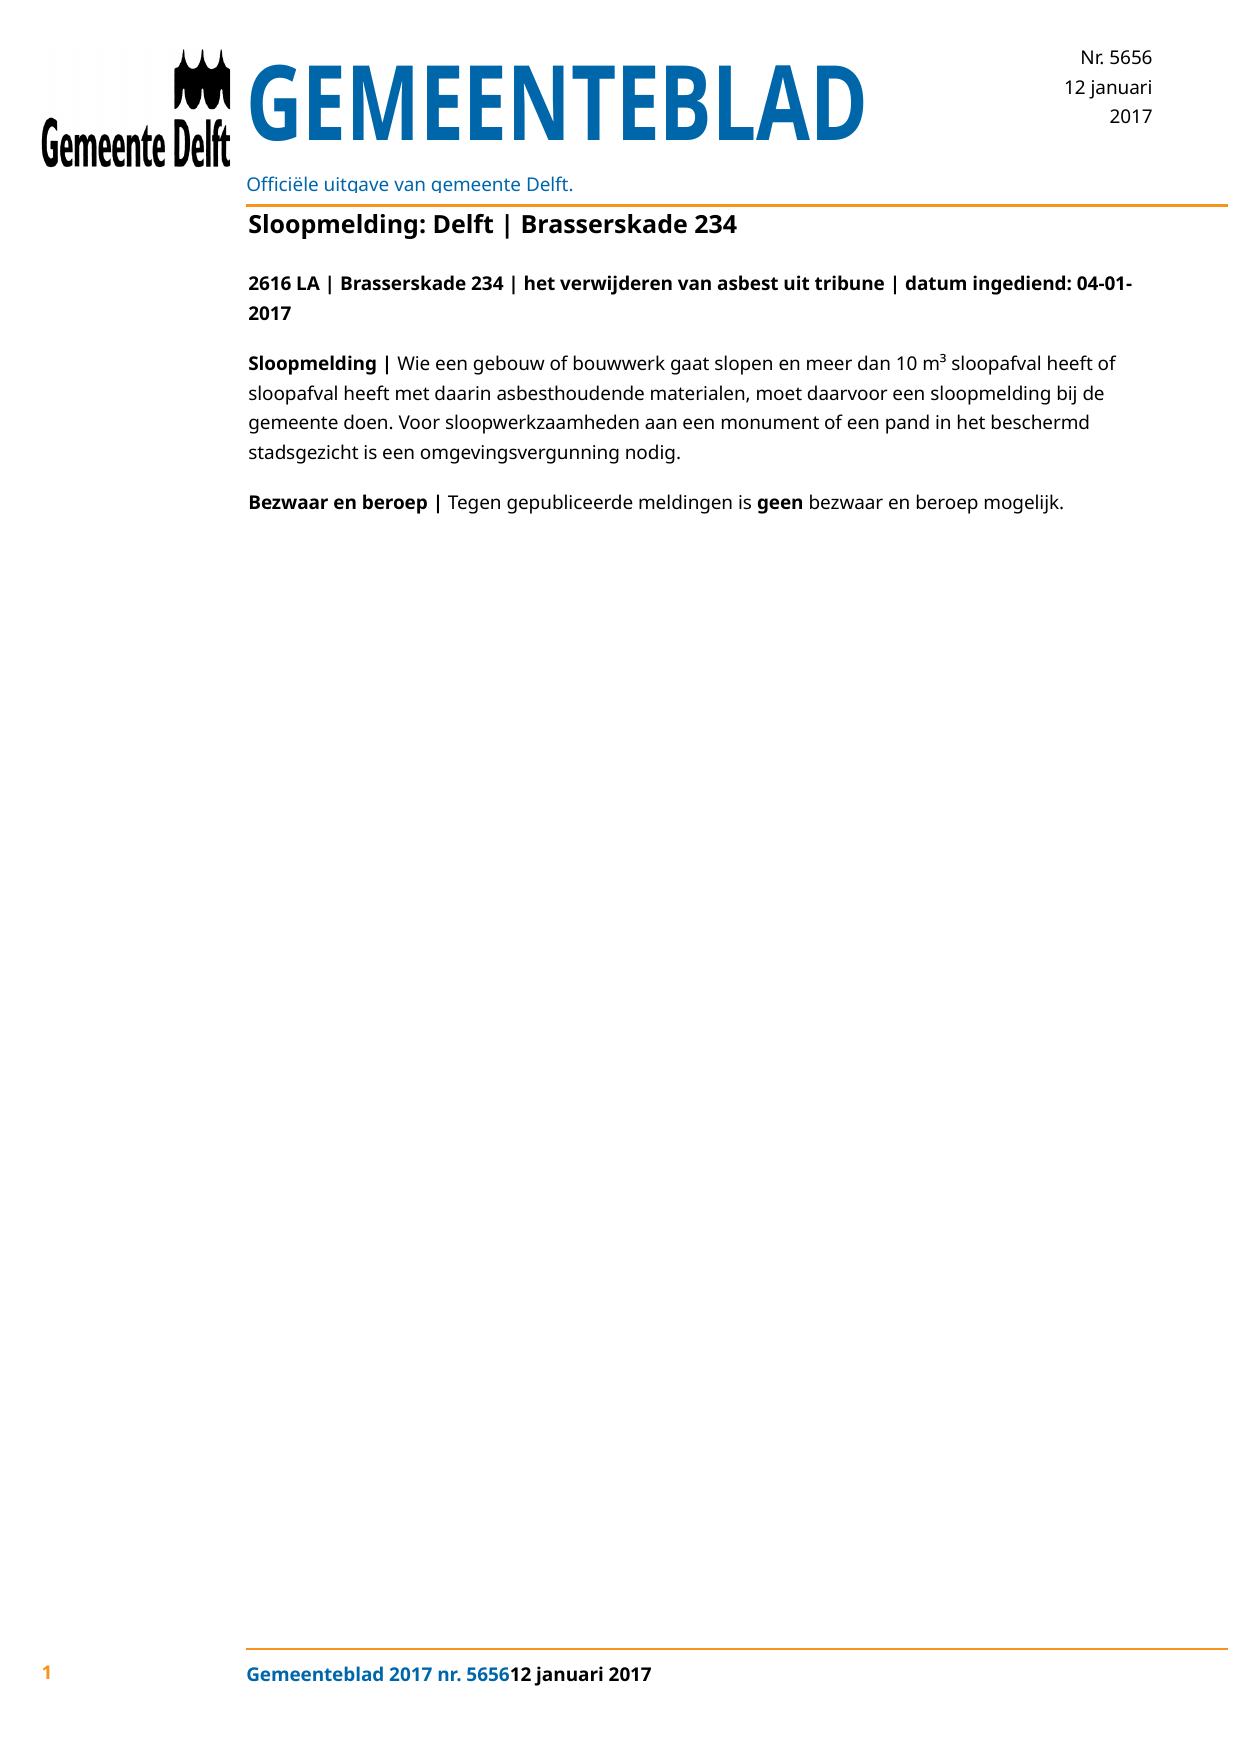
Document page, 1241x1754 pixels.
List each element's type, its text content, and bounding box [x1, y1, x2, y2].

text Bezwaar en beroep | Tegen gepubliceerde meldingen is geen bezwaar en beroep mogelijk. [248, 489, 1152, 515]
text 2616 LA | Brasserskade 234 | het verwijderen van asbest uit tribune | datum ingediend: 04-01-2017 [248, 270, 1152, 326]
text Sloopmelding: Delft | Brasserskade 234 [248, 207, 1152, 241]
text Sloopmelding | Wie een gebouw of bouwwerk gaat slopen en meer dan 10 m³ sloopafval heeft of sloopafval heeft met daarin asbesthoudende materialen, moet daarvoor een sloopmelding bij de gemeente doen. Voor sloopwerkzaamheden aan een monument of een pand in het beschermd stadsgezicht is een omgevingsvergunning nodig. [248, 350, 1152, 465]
picture [41, 47, 231, 172]
